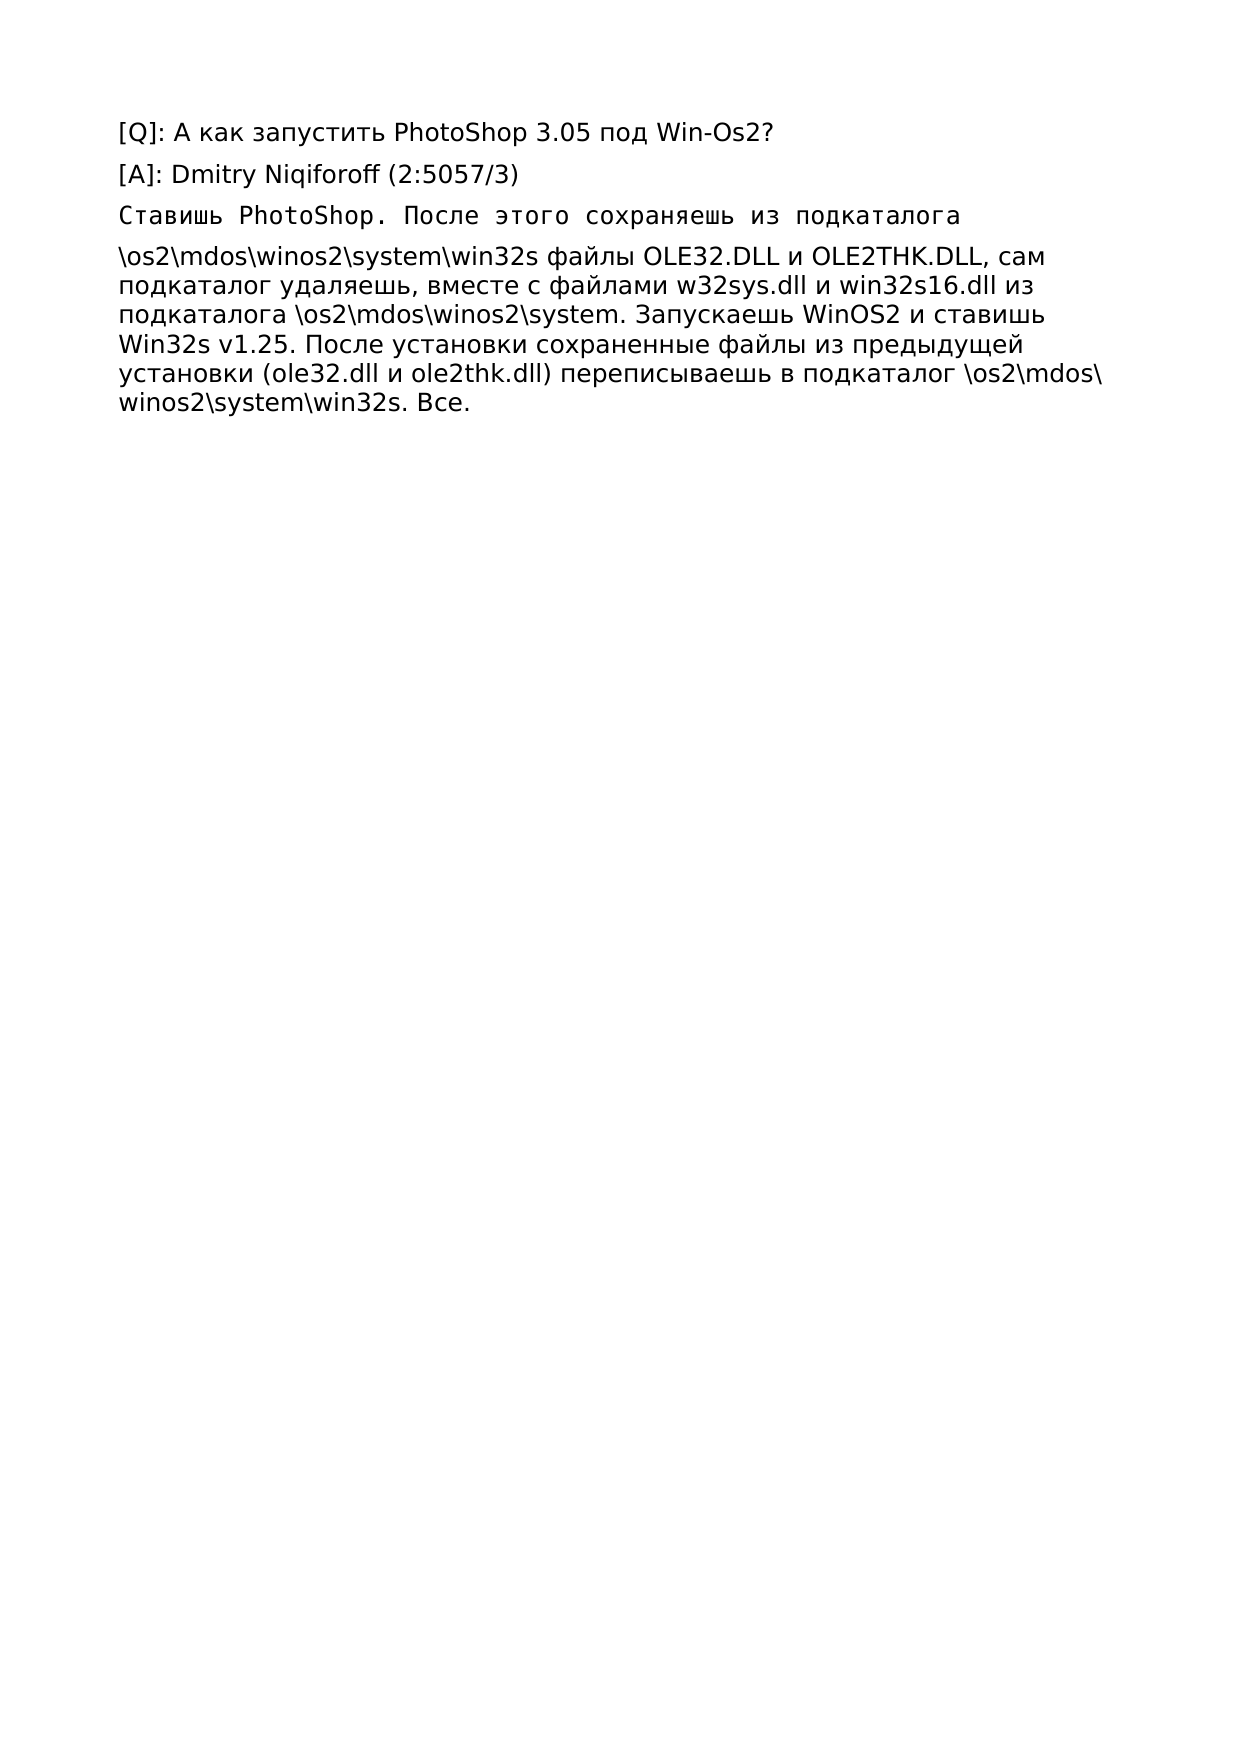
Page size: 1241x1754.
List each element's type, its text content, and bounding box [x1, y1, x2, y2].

text [Q]: А как запустить PhotoShop 3.05 под Win-Os2? [118, 118, 1122, 147]
text \os2\mdos\winos2\system\win32s файлы OLE32.DLL и OLE2THK.DLL, сам подкаталог удаляешь, вместе с файлами w32sys.dll и win32s16.dll из подкаталога \os2\mdos\winos2\system. Запускаешь WinOS2 и ставишь Win32s v1.25. После установки сохраненные файлы из предыдущей установки (ole32.dll и ole2thk.dll) переписываешь в подкаталог \os2\mdos\winos2\system\win32s. Все. [118, 242, 1122, 417]
text Ставишь PhotoShop. После этого сохраняешь из подкаталога [118, 201, 1122, 231]
text [A]: Dmitry Niqiforoff (2:5057/3) [118, 160, 1122, 189]
